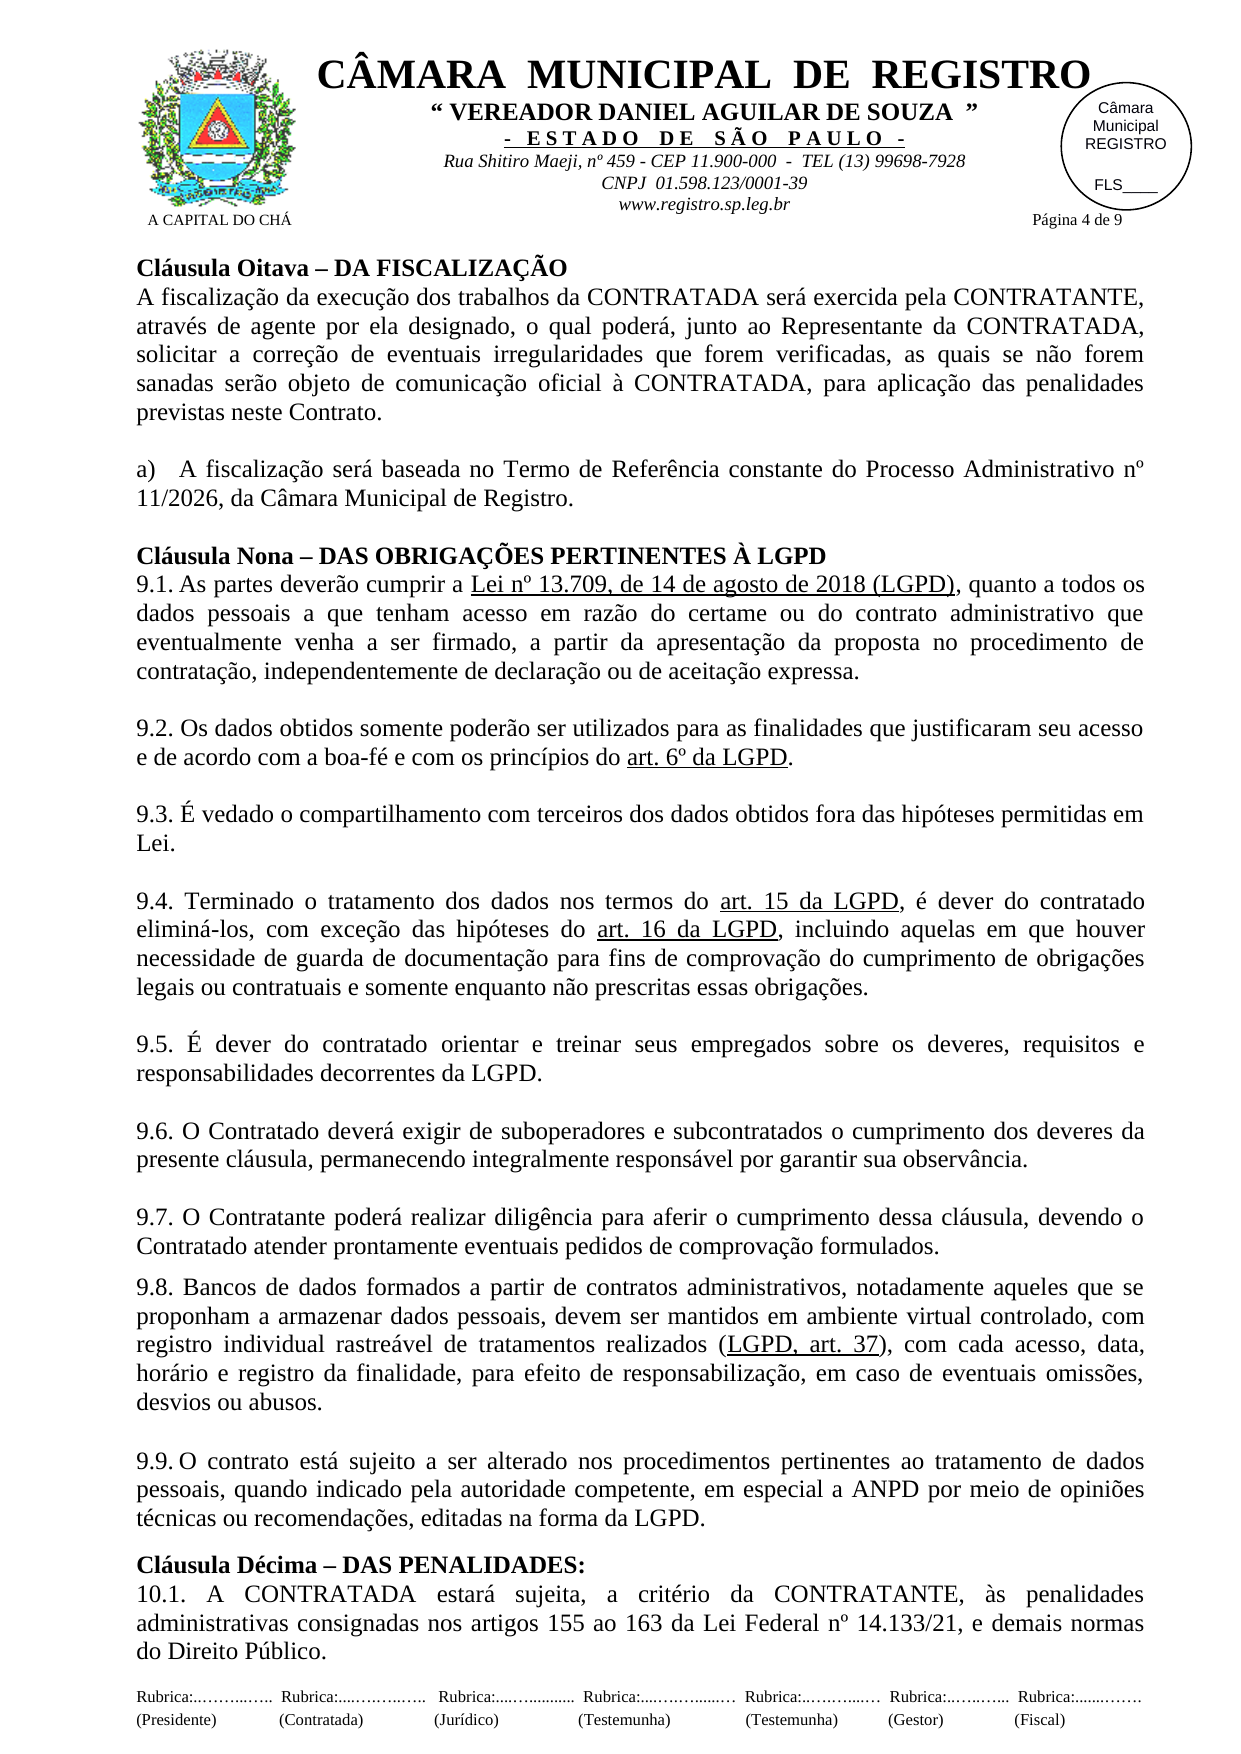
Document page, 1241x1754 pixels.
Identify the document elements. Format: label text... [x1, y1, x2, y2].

text 9.5. É dever do contratado orientar e treinar seus empregados sobre os deveres, requisitos e responsabilidades decorrentes da LGPD. [136, 1029, 1145, 1087]
text Cláusula Nona – DAS OBRIGAÇÕES PERTINENTES À LGPD [136, 541, 1145, 569]
text Cláusula Oitava – DA FISCALIZAÇÃO [136, 253, 1145, 282]
text 9.1. As partes deverão cumprir a Lei nº 13.709, de 14 de agosto de 2018 (LGPD), quanto a todos os dados pessoais a que tenham acesso em razão do certame ou do contrato administrativo que eventualmente venha a ser firmado, a partir da apresentação da proposta no procedimento de contratação, independentemente de declaração ou de aceitação expressa. [136, 569, 1145, 684]
text 9.9. O contrato está sujeito a ser alterado nos procedimentos pertinentes ao tratamento de dados pessoais, quando indicado pela autoridade competente, em especial a ANPD por meio de opiniões técnicas ou recomendações, editadas na forma da LGPD. [136, 1446, 1145, 1532]
text a) A fiscalização será baseada no Termo de Referência constante do Processo Administrativo nº 11/2026, da Câmara Municipal de Registro. [136, 454, 1145, 512]
text 9.4. Terminado o tratamento dos dados nos termos do art. 15 da LGPD, é dever do contratado eliminá-los, com exceção das hipóteses do art. 16 da LGPD, incluindo aquelas em que houver necessidade de guarda de documentação para fins de comprovação do cumprimento de obrigações legais ou contratuais e somente enquanto não prescritas essas obrigações. [136, 886, 1145, 1001]
text 9.8. Bancos de dados formados a partir de contratos administrativos, notadamente aqueles que se proponham a armazenar dados pessoais, devem ser mantidos em ambiente virtual controlado, com registro individual rastreável de tratamentos realizados (LGPD, art. 37), com cada acesso, data, horário e registro da finalidade, para efeito de responsabilização, em caso de eventuais omissões, desvios ou abusos. [136, 1272, 1145, 1416]
text A fiscalização da execução dos trabalhos da CONTRATADA será exercida pela CONTRATANTE, através de agente por ela designado, o qual poderá, junto ao Representante da CONTRATADA, solicitar a correção de eventuais irregularidades que forem verificadas, as quais se não forem sanadas serão objeto de comunicação oficial à CONTRATADA, para aplicação das penalidades previstas neste Contrato. [136, 282, 1145, 426]
text 9.6. O Contratado deverá exigir de suboperadores e subcontratados o cumprimento dos deveres da presente cláusula, permanecendo integralmente responsável por garantir sua observância. [136, 1116, 1145, 1173]
text 9.2. Os dados obtidos somente poderão ser utilizados para as finalidades que justificaram seu acesso e de acordo com a boa-fé e com os princípios do art. 6º da LGPD. [136, 713, 1145, 771]
text Cláusula Décima – DAS PENALIDADES: [136, 1550, 1145, 1579]
text 9.3. É vedado o compartilhamento com terceiros dos dados obtidos fora das hipóteses permitidas em Lei. [136, 799, 1145, 857]
text 9.7. O Contratante poderá realizar diligência para aferir o cumprimento dessa cláusula, devendo o Contratado atender prontamente eventuais pedidos de comprovação formulados. [136, 1202, 1145, 1259]
text 10.1. A CONTRATADA estará sujeita, a critério da CONTRATANTE, às penalidades administrativas consignadas nos artigos 155 ao 163 da Lei Federal nº 14.133/21, e demais normas do Direito Público. [136, 1579, 1145, 1665]
